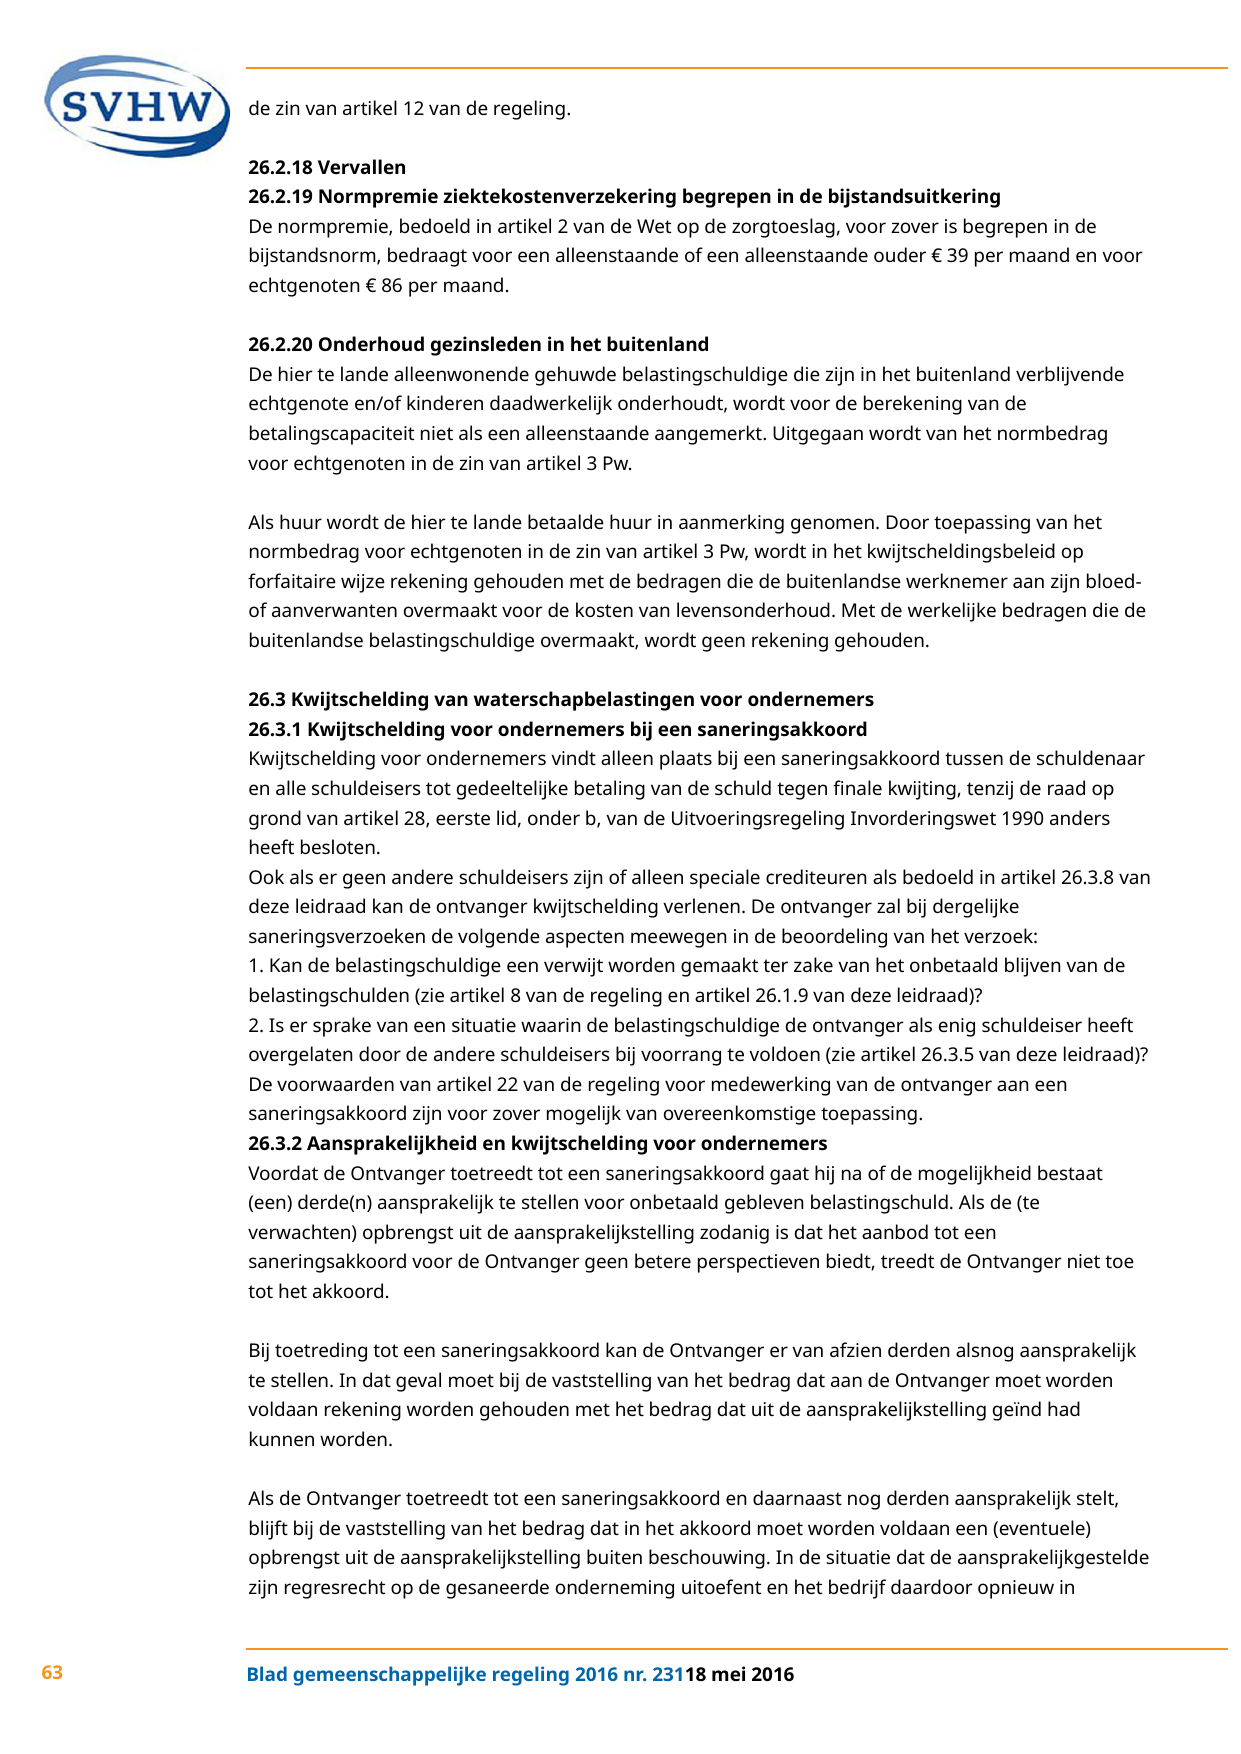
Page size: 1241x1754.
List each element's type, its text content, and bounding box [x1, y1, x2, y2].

text 26.3 Kwijtschelding van waterschapbelastingen voor ondernemers [248, 686, 1152, 712]
text 26.3.1 Kwijtschelding voor ondernemers bij een saneringsakkoord [248, 716, 1152, 742]
text 1. Kan de belastingschuldige een verwijt worden gemaakt ter zake van het onbetaald blijven van de belastingschulden (zie artikel 8 van de regeling en artikel 26.1.9 van deze leidraad)? [248, 953, 1152, 1008]
text 26.3.2 Aansprakelijkheid en kwijtschelding voor ondernemers [248, 1130, 1152, 1156]
text 2. Is er sprake van een situatie waarin de belastingschuldige de ontvanger als enig schuldeiser heeft overgelaten door de andere schuldeisers bij voorrang te voldoen (zie artikel 26.3.5 van deze leidraad)? De voorwaarden van artikel 22 van de regeling voor medewerking van de ontvanger aan een saneringsakkoord zijn voor zover mogelijk van overeenkomstige toepassing. [248, 1012, 1152, 1126]
text Als de Ontvanger toetreedt tot een saneringsakkoord en daarnaast nog derden aansprakelijk stelt, blijft bij de vaststelling van het bedrag dat in het akkoord moet worden voldaan een (eventuele) opbrengst uit de aansprakelijkstelling buiten beschouwing. In de situatie dat de aansprakelijkgestelde zijn regresrecht op de gesaneerde onderneming uitoefent en het bedrijf daardoor opnieuw in [248, 1485, 1152, 1600]
text de zin van artikel 12 van de regeling. [248, 95, 1152, 121]
text Ook als er geen andere schuldeisers zijn of alleen speciale crediteuren als bedoeld in artikel 26.3.8 van deze leidraad kan de ontvanger kwijtschelding verlenen. De ontvanger zal bij dergelijke saneringsverzoeken de volgende aspecten meewegen in de beoordeling van het verzoek: [248, 864, 1152, 949]
text De normpremie, bedoeld in artikel 2 van de Wet op de zorgtoeslag, voor zover is begrepen in de bijstandsnorm, bedraagt voor een alleenstaande of een alleenstaande ouder € 39 per maand en voor echtgenoten € 86 per maand. [248, 213, 1152, 298]
text Als huur wordt de hier te lande betaalde huur in aanmerking genomen. Door toepassing van het normbedrag voor echtgenoten in de zin van artikel 3 Pw, wordt in het kwijtscheldingsbeleid op forfaitaire wijze rekening gehouden met de bedragen die de buitenlandse werknemer aan zijn bloed- of aanverwanten overmaakt voor de kosten van levensonderhoud. Met de werkelijke bedragen die de buitenlandse belastingschuldige overmaakt, wordt geen rekening gehouden. [248, 509, 1152, 653]
picture [41, 47, 231, 172]
text 26.2.19 Normpremie ziektekostenverzekering begrepen in de bijstandsuitkering [248, 183, 1152, 209]
text Bij toetreding tot een saneringsakkoord kan de Ontvanger er van afzien derden alsnog aansprakelijk te stellen. In dat geval moet bij de vaststelling van het bedrag dat aan de Ontvanger moet worden voldaan rekening worden gehouden met het bedrag dat uit de aansprakelijkstelling geïnd had kunnen worden. [248, 1337, 1152, 1452]
text 26.2.18 Vervallen [248, 154, 1152, 180]
text 26.2.20 Onderhoud gezinsleden in het buitenland [248, 331, 1152, 357]
text Kwijtschelding voor ondernemers vindt alleen plaats bij een saneringsakkoord tussen de schuldenaar en alle schuldeisers tot gedeeltelijke betaling van de schuld tegen finale kwijting, tenzij de raad op grond van artikel 28, eerste lid, onder b, van de Uitvoeringsregeling Invorderingswet 1990 anders heeft besloten. [248, 746, 1152, 860]
text De hier te lande alleenwonende gehuwde belastingschuldige die zijn in het buitenland verblijvende echtgenote en/of kinderen daadwerkelijk onderhoudt, wordt voor de berekening van de betalingscapaciteit niet als een alleenstaande aangemerkt. Uitgegaan wordt van het normbedrag voor echtgenoten in de zin van artikel 3 Pw. [248, 361, 1152, 476]
text Voordat de Ontvanger toetreedt tot een saneringsakkoord gaat hij na of de mogelijkheid bestaat (een) derde(n) aansprakelijk te stellen voor onbetaald gebleven belastingschuld. Als de (te verwachten) opbrengst uit de aansprakelijkstelling zodanig is dat het aanbod tot een saneringsakkoord voor de Ontvanger geen betere perspectieven biedt, treedt de Ontvanger niet toe tot het akkoord. [248, 1160, 1152, 1304]
